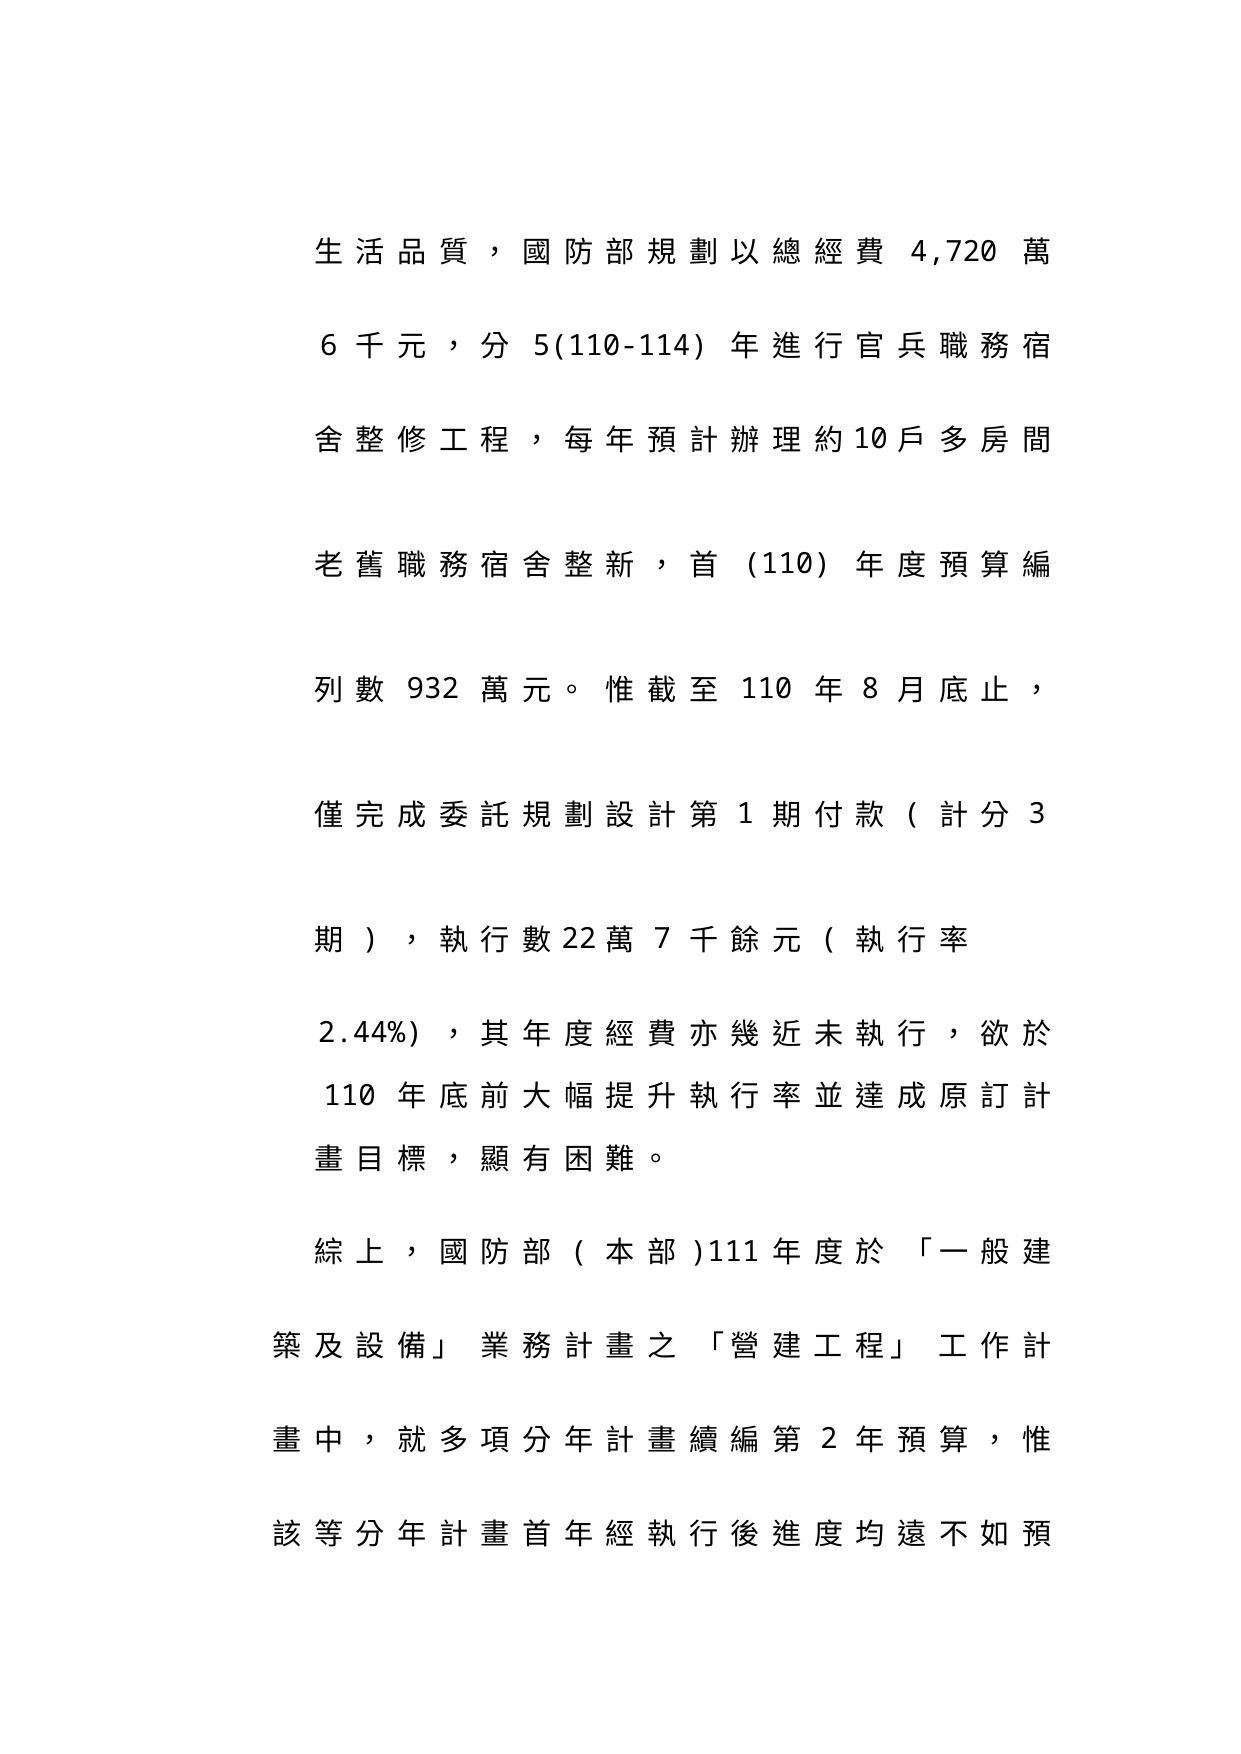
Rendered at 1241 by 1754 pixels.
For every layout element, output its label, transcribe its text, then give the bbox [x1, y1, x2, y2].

text 生活品質，國防部規劃以總經費4,720萬6千元，分5(110-114)年進行官兵職務宿舍整修工程，每年預計辦理約10戶多房間老舊職務宿舍整新，首(110)年度預算編列數932萬元。惟截至110年8月底止，僅完成委託規劃設計第1期付款(計分3期)，執行數22萬7千餘元(執行率2.44%)，其年度經費亦幾近未執行，欲於110年底前大幅提升執行率並達成原訂計畫目標，顯有困難。 [242, 177, 1058, 1177]
text 綜上，國防部(本部)111年度於「一般建築及設備」業務計畫之「營建工程」工作計畫中，就多項分年計畫續編第2年預算，惟該等分年計畫首年經執行後進度均遠不如預 [242, 1177, 1058, 1552]
